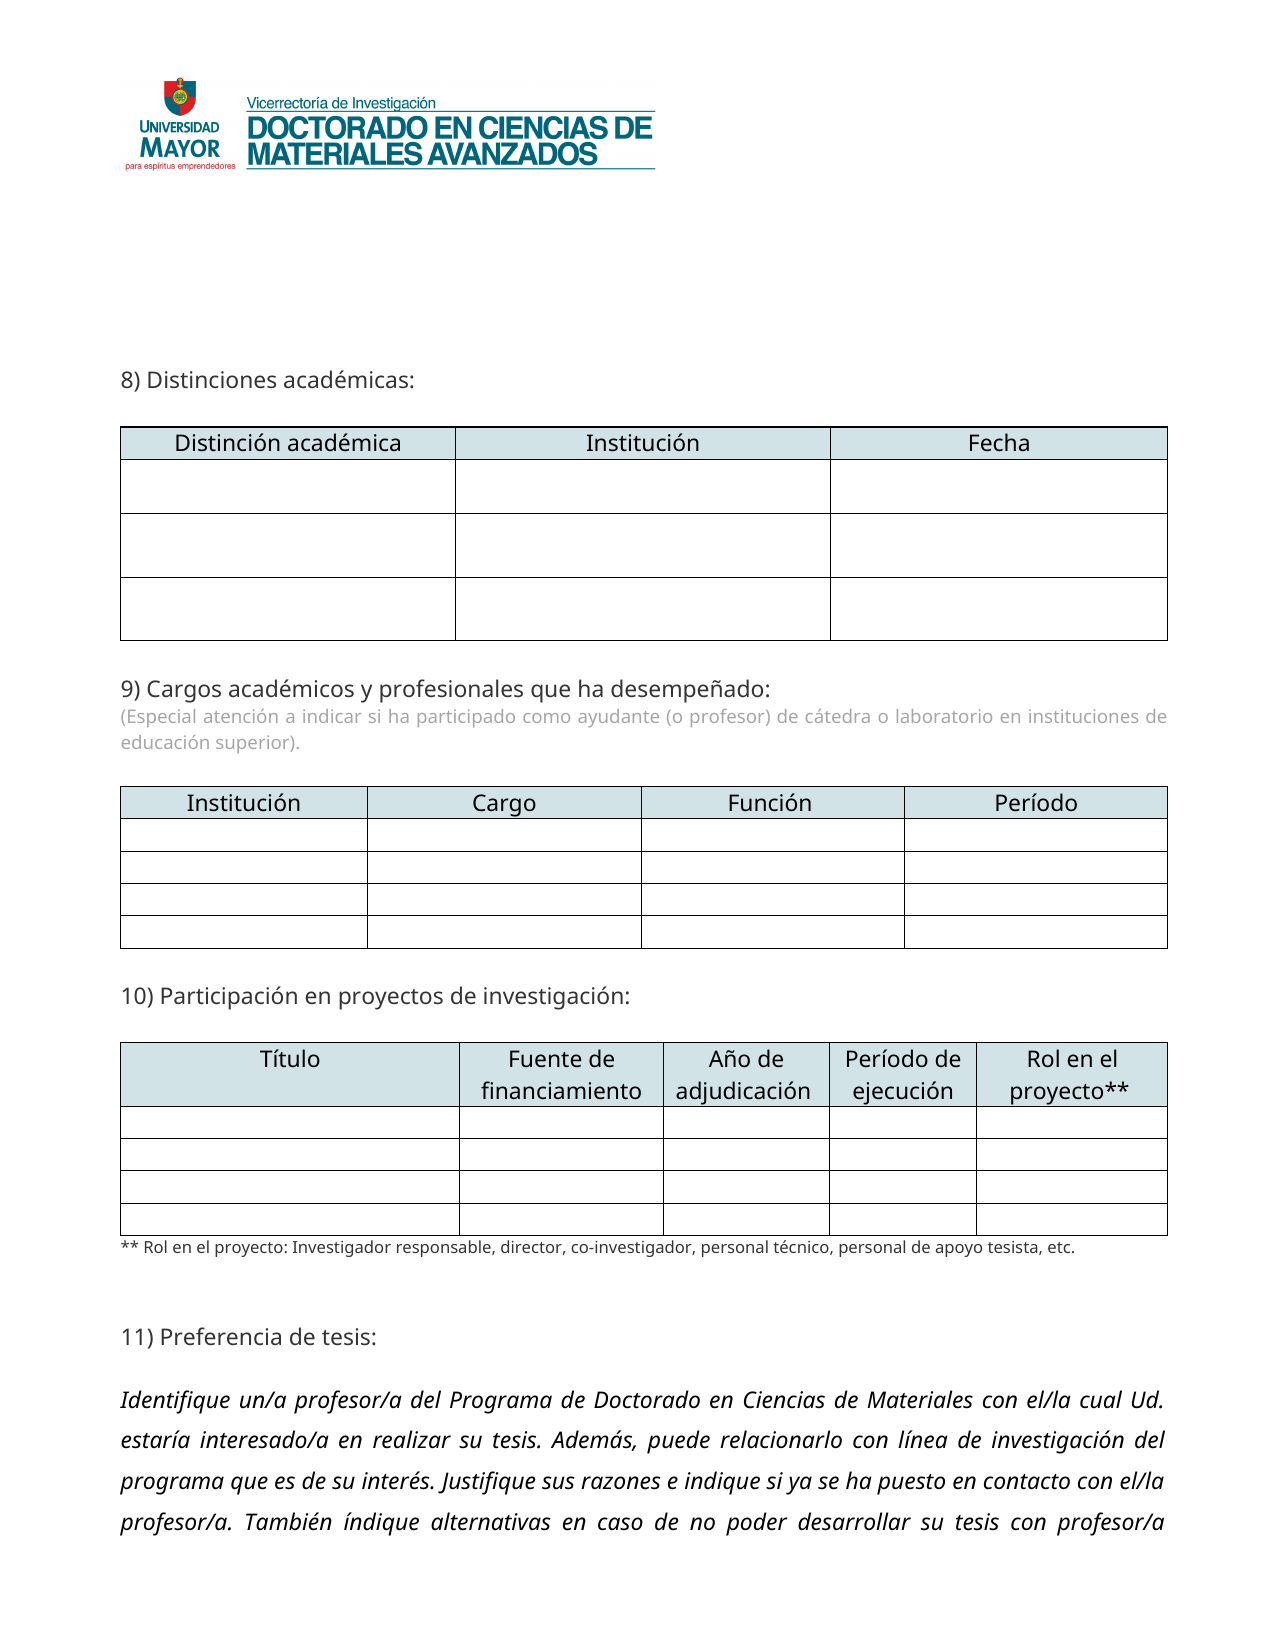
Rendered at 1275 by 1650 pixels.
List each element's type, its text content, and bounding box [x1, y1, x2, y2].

table_header Fecha [831, 428, 1167, 459]
table_header Rol en el proyecto** [977, 1043, 1167, 1106]
table_header Institución [121, 787, 367, 818]
table_cell [121, 1171, 459, 1203]
table_cell [905, 852, 1167, 883]
table_cell [368, 916, 641, 947]
table_cell [121, 1107, 459, 1138]
text (Especial atención a indicar si ha participado como ayudante (o profesor) de cátedra o laboratorio en instituciones de educación superior). [120, 704, 1169, 755]
table_header Período [905, 787, 1167, 818]
table_cell [664, 1139, 829, 1170]
table_cell [905, 916, 1167, 947]
table_cell [121, 1139, 459, 1170]
table_cell [121, 819, 367, 851]
table_cell [830, 1171, 976, 1203]
text 10) Participación en proyectos de investigación: [120, 980, 1169, 1011]
table_cell [831, 514, 1167, 577]
table_cell [121, 514, 455, 577]
table_cell [368, 852, 641, 883]
table_header Institución [456, 428, 830, 459]
table_header Año de adjudicación [664, 1043, 829, 1106]
table_cell [905, 819, 1167, 851]
table_cell [830, 1139, 976, 1170]
table_cell [460, 1107, 663, 1138]
table_cell [664, 1107, 829, 1138]
table_cell [831, 460, 1167, 513]
table_cell [121, 884, 367, 915]
table_header Cargo [368, 787, 641, 818]
table_header Título [121, 1043, 459, 1106]
table_cell [460, 1204, 663, 1235]
table_cell [121, 916, 367, 947]
text 8) Distinciones académicas: [120, 364, 1169, 395]
table_cell [368, 884, 641, 915]
text Identifique un/a profesor/a del Programa de Doctorado en Ciencias de Materiales con el/la cual Ud. estaría interesado/a en realizar su tesis. Además, puede relacionarlo con línea de investigación del programa que es de su interés. Justifique sus razones e indique si ya se ha puesto en contacto con el/la profesor/a. También índique alternativas en caso de no poder desarrollar su tesis con profesor/a [120, 1384, 1169, 1537]
table_cell [121, 460, 455, 513]
table_header Período de ejecución [830, 1043, 976, 1106]
table_header Función [642, 787, 904, 818]
text 9) Cargos académicos y profesionales que ha desempeñado: [120, 672, 1169, 704]
table_cell [977, 1139, 1167, 1170]
table_cell [664, 1171, 829, 1203]
table_header Fuente de financiamiento [460, 1043, 663, 1106]
table_cell [830, 1204, 976, 1235]
table_cell [456, 460, 830, 513]
table_cell [456, 514, 830, 577]
table_cell [460, 1139, 663, 1170]
table_cell [121, 852, 367, 883]
table_cell [977, 1107, 1167, 1138]
table_cell [642, 852, 904, 883]
table_cell [121, 1204, 459, 1235]
table_cell [905, 884, 1167, 915]
table_cell [664, 1204, 829, 1235]
table_cell [456, 578, 830, 640]
text ** Rol en el proyecto: Investigador responsable, director, co-investigador, personal técnico, personal de apoyo tesista, etc. [120, 1236, 1169, 1259]
table_cell [642, 916, 904, 947]
table_cell [642, 819, 904, 851]
table_cell [977, 1204, 1167, 1235]
text 11) Preferencia de tesis: [120, 1321, 1169, 1352]
table_cell [977, 1171, 1167, 1203]
table_cell [831, 578, 1167, 640]
table_cell [460, 1171, 663, 1203]
table_cell [121, 578, 455, 640]
table_cell [368, 819, 641, 851]
table_cell [830, 1107, 976, 1138]
table_header Distinción académica [121, 428, 455, 459]
table_cell [642, 884, 904, 915]
